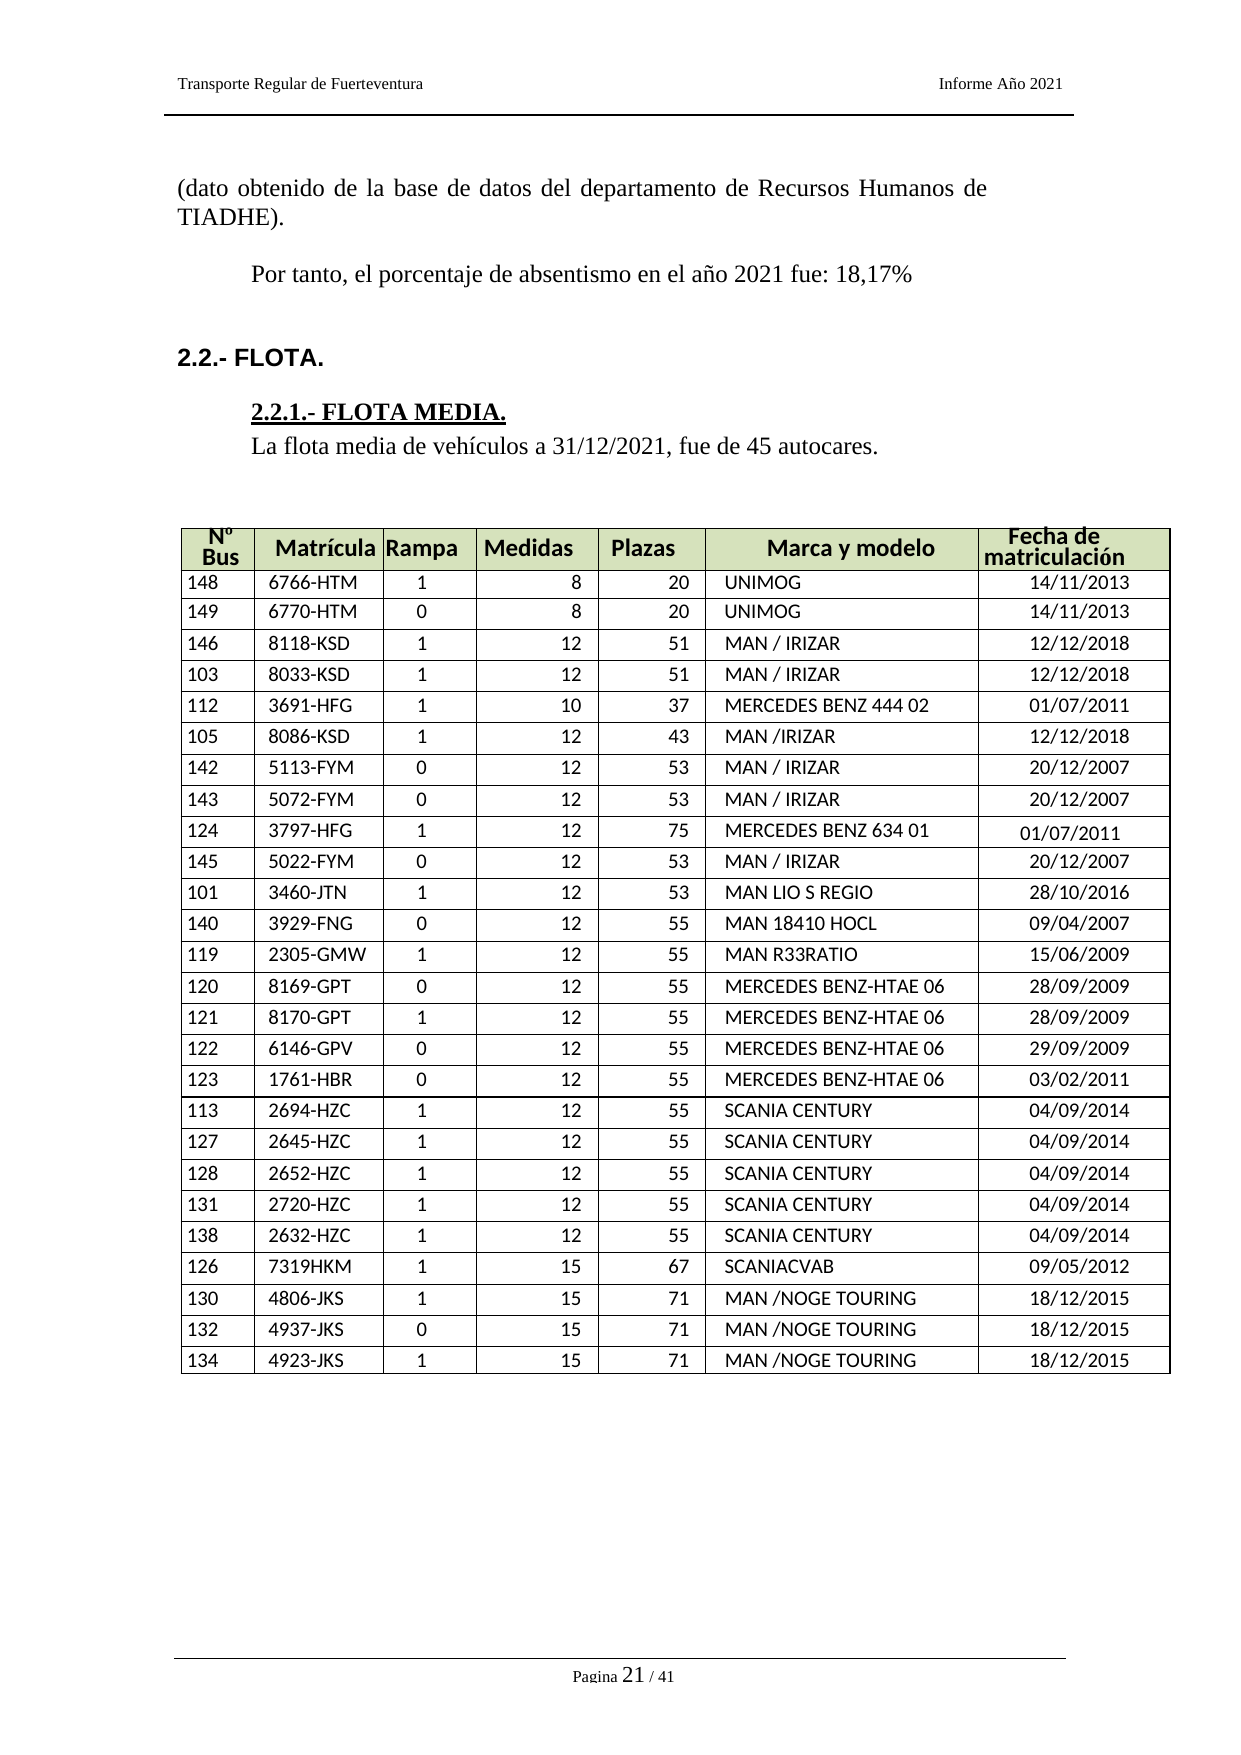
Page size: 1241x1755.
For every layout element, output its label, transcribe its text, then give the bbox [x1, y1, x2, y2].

table_cell 3797-HFG [255, 817, 383, 847]
table_cell 53 [599, 755, 705, 784]
table_cell 124 [182, 817, 254, 847]
table_cell SCANIA CENTURY [706, 1098, 978, 1128]
table_cell 51 [599, 630, 705, 660]
table_cell UNIMOG [706, 571, 978, 597]
table_cell 5072-FYM [255, 786, 383, 816]
table_cell MERCEDES BENZ-HTAE 06 [706, 1035, 978, 1065]
table_cell 12 [477, 1098, 598, 1128]
table_cell MAN / IRIZAR [706, 786, 978, 816]
table_cell 51 [599, 661, 705, 691]
table_cell 1 [384, 1285, 476, 1315]
table_cell 138 [182, 1222, 254, 1252]
table_header Medidas [477, 529, 598, 570]
table_cell 55 [599, 973, 705, 1003]
table_cell 123 [182, 1066, 254, 1096]
table_cell 1 [384, 723, 476, 753]
table_cell 5113-FYM [255, 755, 383, 784]
table_cell 134 [182, 1347, 254, 1373]
table_cell 01/07/2011 [979, 692, 1169, 722]
table_cell 29/09/2009 [979, 1035, 1169, 1065]
table_cell 3691-HFG [255, 692, 383, 722]
table_cell 146 [182, 630, 254, 660]
table_cell 55 [599, 1004, 705, 1034]
table_cell 71 [599, 1285, 705, 1315]
table_cell 15/06/2009 [979, 942, 1169, 972]
table_cell 2694-HZC [255, 1098, 383, 1128]
table_cell 18/12/2015 [979, 1316, 1169, 1346]
table_cell 2652-HZC [255, 1160, 383, 1190]
table_cell 0 [384, 1066, 476, 1096]
table_cell 126 [182, 1253, 254, 1283]
table_cell 1 [384, 571, 476, 597]
table_cell 120 [182, 973, 254, 1003]
table_cell 0 [384, 973, 476, 1003]
table_cell 130 [182, 1285, 254, 1315]
table_cell 0 [384, 848, 476, 878]
table_cell 1761-HBR [255, 1066, 383, 1096]
table_cell MAN /NOGE TOURING [706, 1316, 978, 1346]
table_cell 12 [477, 1160, 598, 1190]
table_cell 140 [182, 910, 254, 941]
table_header Fecha de matriculación [979, 529, 1169, 570]
text La flota media de vehículos a 31/12/2021, fue de 45 autocares. [251, 431, 1188, 459]
table_cell 103 [182, 661, 254, 691]
table_cell 8170-GPT [255, 1004, 383, 1034]
table_cell 0 [384, 599, 476, 628]
table_cell 55 [599, 1160, 705, 1190]
table_cell 1 [384, 1129, 476, 1159]
table_cell 101 [182, 879, 254, 909]
table_cell 28/09/2009 [979, 1004, 1169, 1034]
table_cell 2305-GMW [255, 942, 383, 972]
table_cell 55 [599, 1129, 705, 1159]
table_cell 53 [599, 786, 705, 816]
table_cell 6770-HTM [255, 599, 383, 628]
table_cell 8033-KSD [255, 661, 383, 691]
table_header Plazas [599, 529, 705, 570]
table_cell 1 [384, 1253, 476, 1283]
table_cell 12 [477, 910, 598, 941]
table_cell 1 [384, 942, 476, 972]
table_cell 04/09/2014 [979, 1160, 1169, 1190]
table_cell 119 [182, 942, 254, 972]
table_cell 71 [599, 1316, 705, 1346]
table_cell 53 [599, 879, 705, 909]
table_cell 8086-KSD [255, 723, 383, 753]
table_cell 12 [477, 1004, 598, 1034]
table_cell 121 [182, 1004, 254, 1034]
table_cell 8118-KSD [255, 630, 383, 660]
table_cell 6146-GPV [255, 1035, 383, 1065]
table_cell MAN R33RATIO [706, 942, 978, 972]
table_cell 1 [384, 630, 476, 660]
subtitle 2.2.- FLOTA. [177, 343, 1188, 372]
table_cell SCANIA CENTURY [706, 1129, 978, 1159]
table_cell 1 [384, 1098, 476, 1128]
table_header Nº Bus [182, 529, 254, 570]
table_cell 132 [182, 1316, 254, 1346]
table_cell 12 [477, 786, 598, 816]
table_cell MAN /NOGE TOURING [706, 1285, 978, 1315]
table_cell 4806-JKS [255, 1285, 383, 1315]
table_cell MAN 18410 HOCL [706, 910, 978, 941]
table_cell 12/12/2018 [979, 661, 1169, 691]
table_cell 04/09/2014 [979, 1222, 1169, 1252]
table_cell 15 [477, 1347, 598, 1373]
table_cell 1 [384, 692, 476, 722]
table_cell 148 [182, 571, 254, 597]
table_cell 5022-FYM [255, 848, 383, 878]
table_cell 12 [477, 1191, 598, 1221]
table_cell 15 [477, 1253, 598, 1283]
table_cell 2645-HZC [255, 1129, 383, 1159]
table_cell 10 [477, 692, 598, 722]
table_cell 14/11/2013 [979, 599, 1169, 628]
table_cell 12 [477, 942, 598, 972]
table_cell 143 [182, 786, 254, 816]
table_cell 0 [384, 786, 476, 816]
table_cell 12 [477, 723, 598, 753]
table_cell MERCEDES BENZ-HTAE 06 [706, 1004, 978, 1034]
table_cell 142 [182, 755, 254, 784]
table_cell 131 [182, 1191, 254, 1221]
table_cell 53 [599, 848, 705, 878]
table_cell MAN /NOGE TOURING [706, 1347, 978, 1373]
table_cell 12 [477, 879, 598, 909]
table_cell 12 [477, 1035, 598, 1065]
table_cell SCANIA CENTURY [706, 1160, 978, 1190]
table_cell 8 [477, 599, 598, 628]
table_cell 71 [599, 1347, 705, 1373]
table_cell 0 [384, 755, 476, 784]
table_cell 37 [599, 692, 705, 722]
table_cell 20 [599, 599, 705, 628]
table_cell 8 [477, 571, 598, 597]
table_cell 01/07/2011 [979, 817, 1169, 847]
table_cell 0 [384, 910, 476, 941]
table_cell 2632-HZC [255, 1222, 383, 1252]
table_cell 20/12/2007 [979, 755, 1169, 784]
table_cell 1 [384, 1222, 476, 1252]
table_cell 20/12/2007 [979, 786, 1169, 816]
table_cell 113 [182, 1098, 254, 1128]
table_cell SCANIA CENTURY [706, 1191, 978, 1221]
table_cell 12 [477, 661, 598, 691]
table_cell 55 [599, 1191, 705, 1221]
table_cell 7319HKM [255, 1253, 383, 1283]
table_cell 12 [477, 1129, 598, 1159]
table_cell 12 [477, 973, 598, 1003]
table_cell 55 [599, 1066, 705, 1096]
table_cell SCANIACVAB [706, 1253, 978, 1283]
table_cell MAN / IRIZAR [706, 661, 978, 691]
table_cell MAN / IRIZAR [706, 630, 978, 660]
table_cell 145 [182, 848, 254, 878]
table_cell 15 [477, 1285, 598, 1315]
table_cell MAN /IRIZAR [706, 723, 978, 753]
table_cell 04/09/2014 [979, 1098, 1169, 1128]
table_cell 1 [384, 1160, 476, 1190]
table_cell MAN LIO S REGIO [706, 879, 978, 909]
table_cell 55 [599, 910, 705, 941]
table_cell 1 [384, 1347, 476, 1373]
table_cell 09/05/2012 [979, 1253, 1169, 1283]
table_cell 12 [477, 1222, 598, 1252]
text Por tanto, el porcentaje de absentismo en el año 2021 fue: 18,17% [251, 259, 1188, 288]
table_cell 4923-JKS [255, 1347, 383, 1373]
table_cell 105 [182, 723, 254, 753]
table_cell 20 [599, 571, 705, 597]
table_cell 18/12/2015 [979, 1285, 1169, 1315]
table_cell 67 [599, 1253, 705, 1283]
table_cell 43 [599, 723, 705, 753]
table_cell 09/04/2007 [979, 910, 1169, 941]
table_cell 55 [599, 942, 705, 972]
table_cell 12 [477, 848, 598, 878]
table_cell 55 [599, 1222, 705, 1252]
text (dato obtenido de la base de datos del departamento de Recursos Humanos de TIADHE). [177, 174, 989, 231]
table_cell 1 [384, 879, 476, 909]
table_cell MAN / IRIZAR [706, 848, 978, 878]
table_header Matrícula [255, 529, 383, 570]
table_cell 12/12/2018 [979, 630, 1169, 660]
table_cell 03/02/2011 [979, 1066, 1169, 1096]
table_cell 127 [182, 1129, 254, 1159]
table_cell 12 [477, 755, 598, 784]
table_cell 14/11/2013 [979, 571, 1169, 597]
table_cell 1 [384, 817, 476, 847]
table_cell 6766-HTM [255, 571, 383, 597]
table_cell 0 [384, 1035, 476, 1065]
table_cell 28/09/2009 [979, 973, 1169, 1003]
table_cell MERCEDES BENZ 444 02 [706, 692, 978, 722]
subtitle 2.2.1.- FLOTA MEDIA. [251, 397, 1188, 426]
table_cell MERCEDES BENZ 634 01 [706, 817, 978, 847]
table_cell 12 [477, 630, 598, 660]
table_cell 3460-JTN [255, 879, 383, 909]
table_cell 12 [477, 1066, 598, 1096]
table_cell 8169-GPT [255, 973, 383, 1003]
table_cell 12 [477, 817, 598, 847]
table_cell 1 [384, 661, 476, 691]
table_cell 128 [182, 1160, 254, 1190]
table_cell UNIMOG [706, 599, 978, 628]
table_cell MERCEDES BENZ-HTAE 06 [706, 973, 978, 1003]
table_cell MERCEDES BENZ-HTAE 06 [706, 1066, 978, 1096]
table_cell 28/10/2016 [979, 879, 1169, 909]
table_cell 1 [384, 1004, 476, 1034]
table_cell MAN / IRIZAR [706, 755, 978, 784]
table_cell 4937-JKS [255, 1316, 383, 1346]
table_cell 55 [599, 1098, 705, 1128]
table_cell 55 [599, 1035, 705, 1065]
table_cell 18/12/2015 [979, 1347, 1169, 1373]
table_cell 122 [182, 1035, 254, 1065]
table_header Marca y modelo [706, 529, 978, 570]
table_cell 12/12/2018 [979, 723, 1169, 753]
table_header Rampa [384, 529, 476, 570]
table_cell 15 [477, 1316, 598, 1346]
table_cell 20/12/2007 [979, 848, 1169, 878]
table_cell 1 [384, 1191, 476, 1221]
table_cell 75 [599, 817, 705, 847]
table_cell 2720-HZC [255, 1191, 383, 1221]
table_cell 112 [182, 692, 254, 722]
table_cell 04/09/2014 [979, 1191, 1169, 1221]
table_cell 04/09/2014 [979, 1129, 1169, 1159]
table_cell 3929-FNG [255, 910, 383, 941]
table_cell SCANIA CENTURY [706, 1222, 978, 1252]
table_cell 149 [182, 599, 254, 628]
table_cell 0 [384, 1316, 476, 1346]
